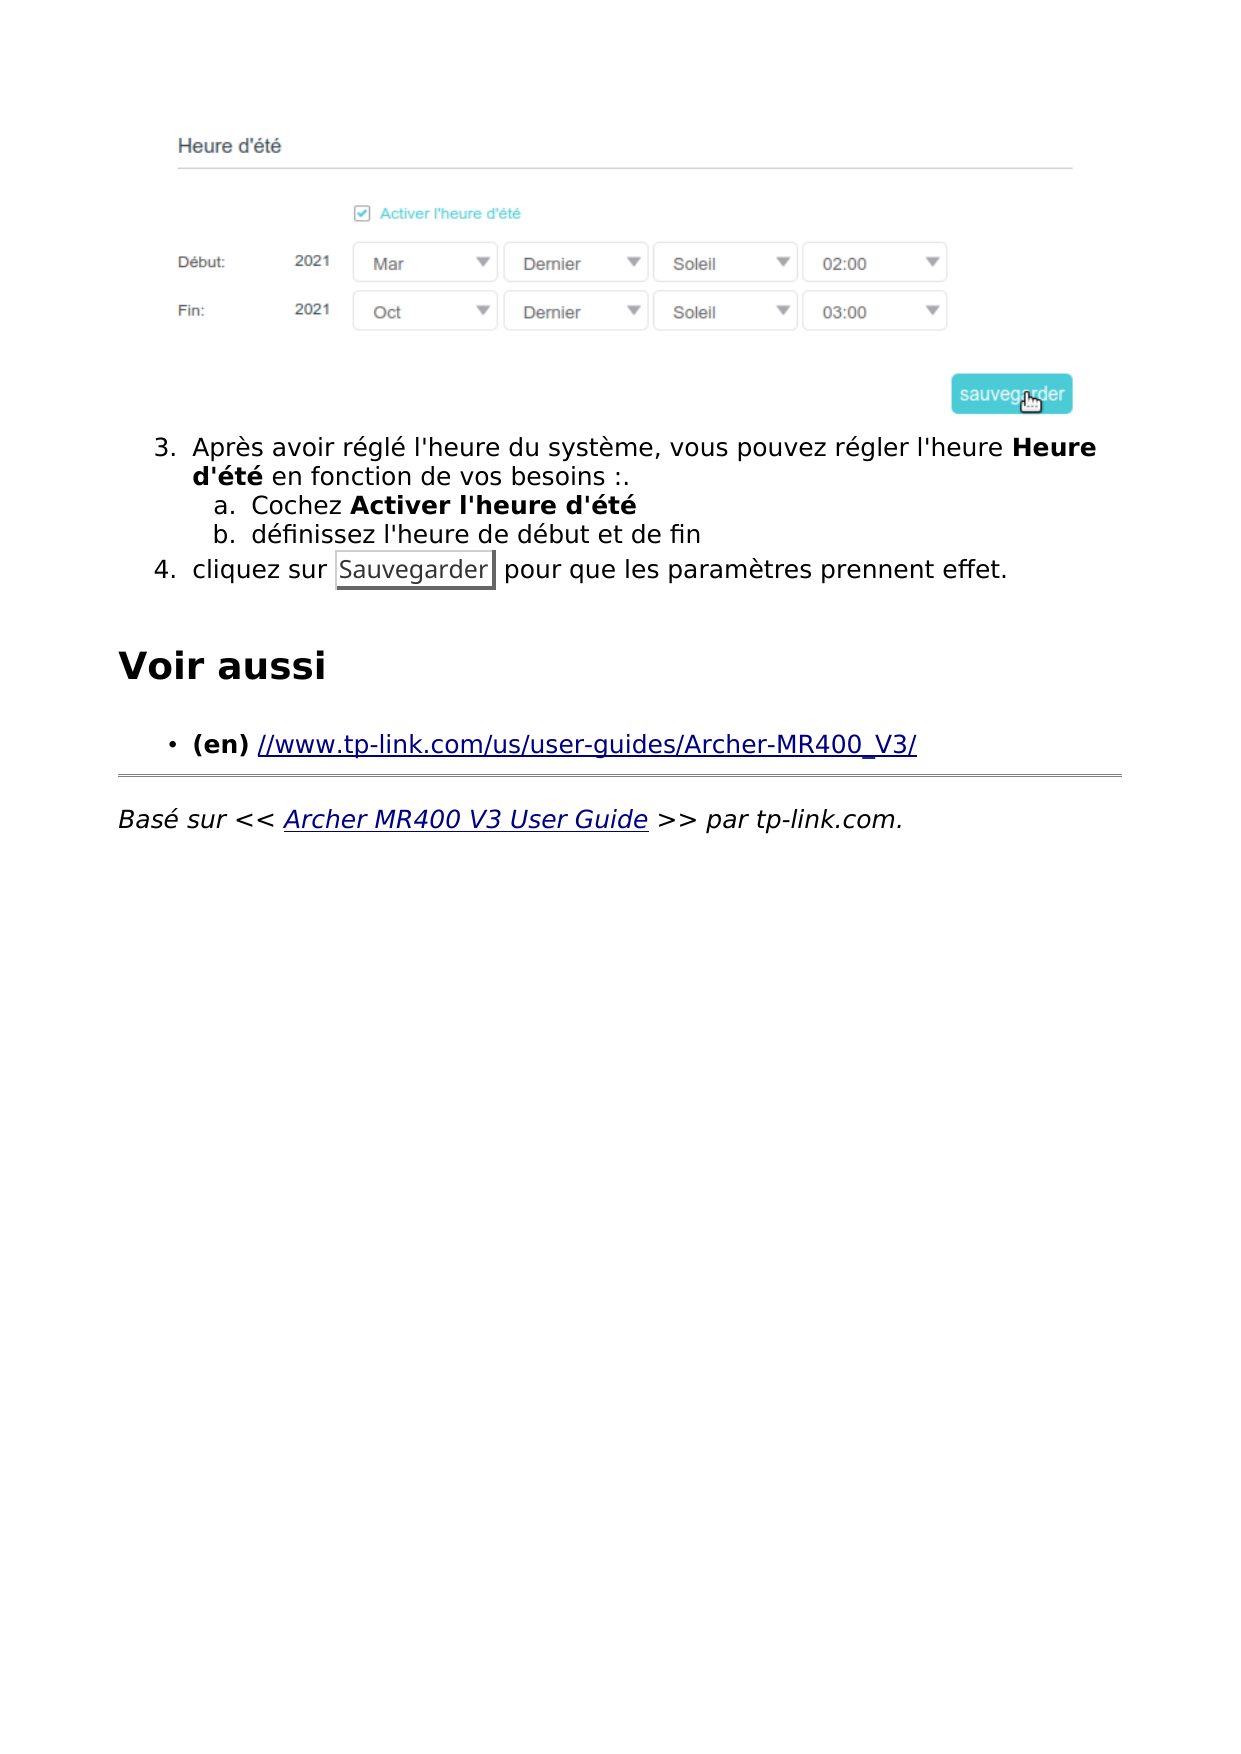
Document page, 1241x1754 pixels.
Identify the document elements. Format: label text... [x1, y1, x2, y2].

subtitle Voir aussi [118, 644, 1122, 688]
list Cochez Activer l'heure d'été [236, 491, 1122, 520]
list cliquez sur Sauvegarder [177, 549, 495, 590]
text Basé sur << Archer MR400 V3 User Guide >> par tp-link.com. [118, 806, 1122, 835]
list définissez l'heure de début et de fin [236, 520, 1122, 549]
list Après avoir réglé l'heure du système, vous pouvez régler l'heure Heure d'été en fonction de vos besoins :. [177, 118, 1122, 491]
list pour que les paramètres prennent effet. [496, 549, 1122, 590]
picture [151, 118, 1089, 433]
list (en) //www.tp-link.com/us/user-guides/Archer-MR400_V3/ [177, 730, 1122, 759]
